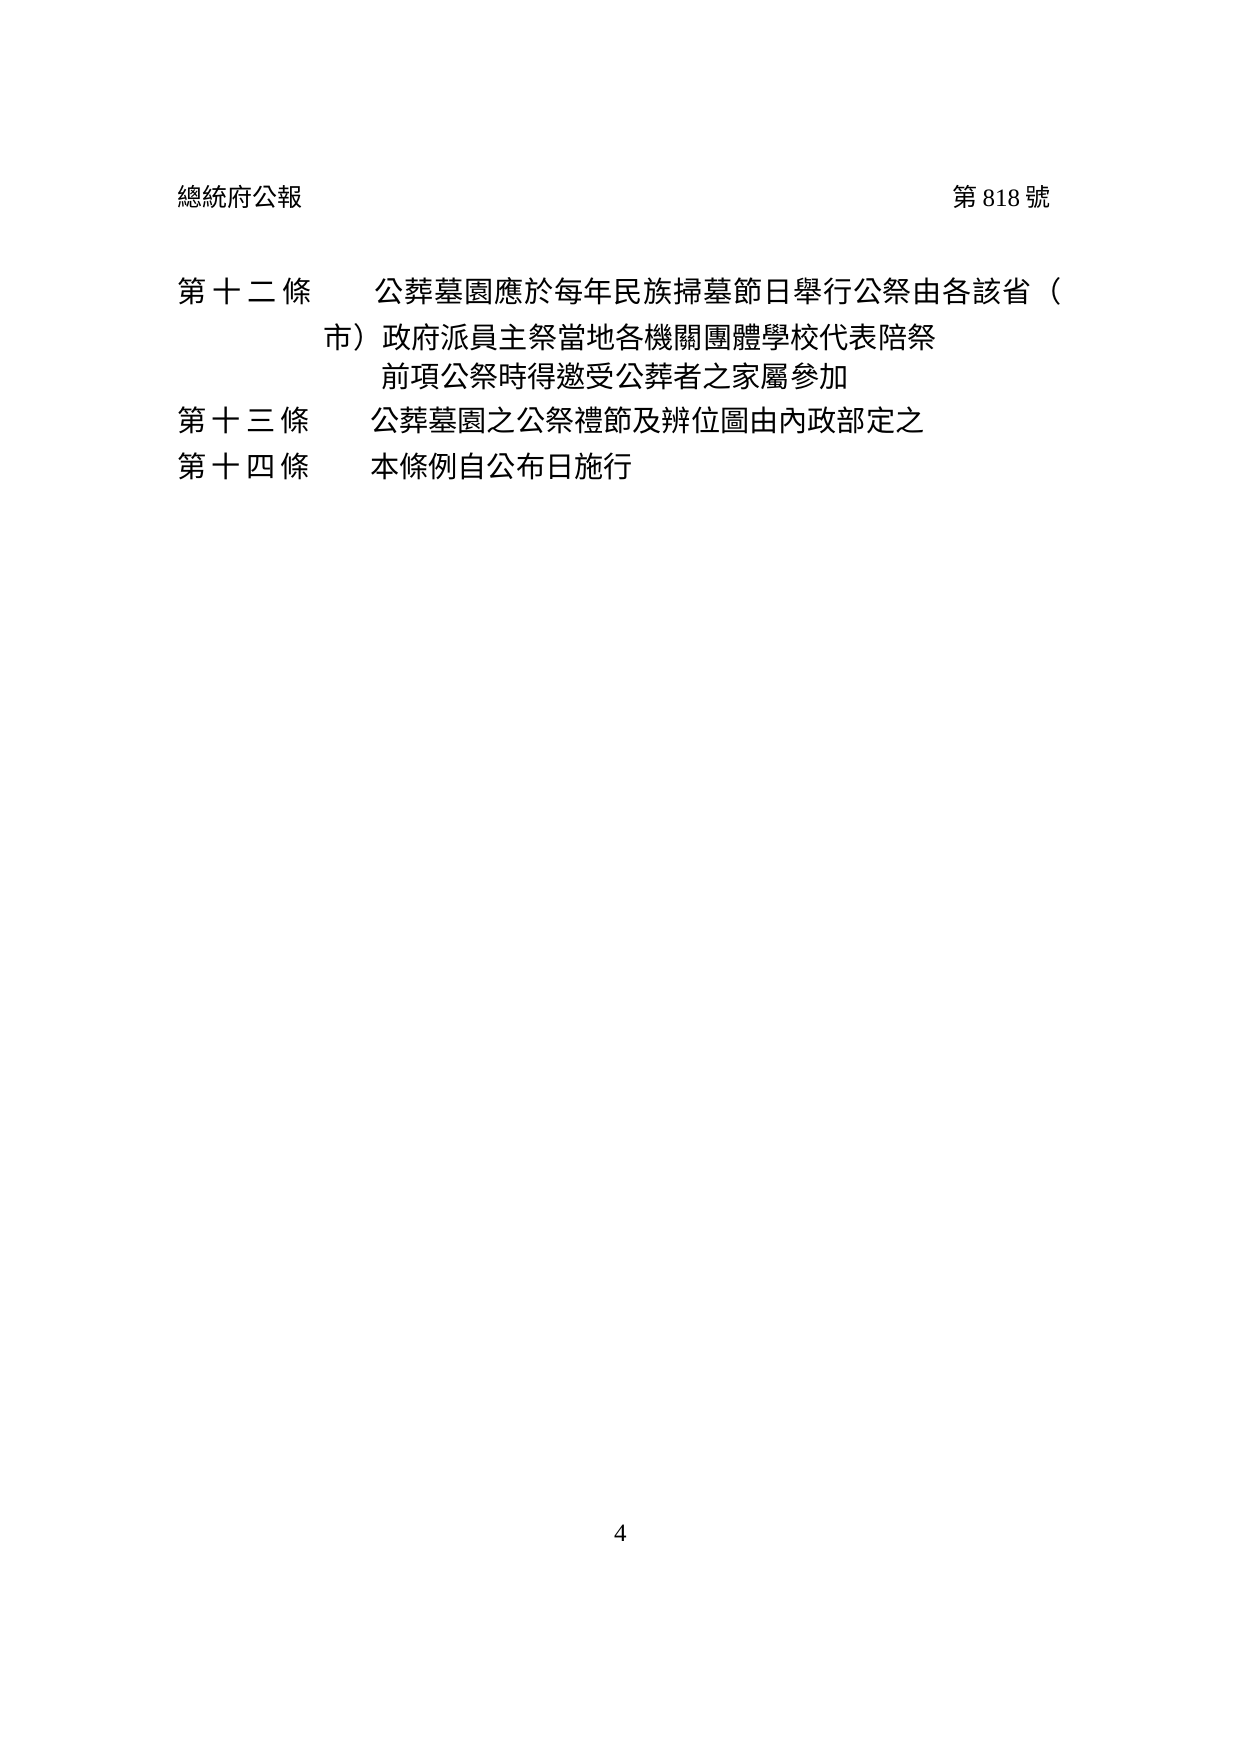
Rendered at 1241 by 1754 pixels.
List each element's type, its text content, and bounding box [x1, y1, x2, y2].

text 第十四條 本條例自公布日施行 [177, 441, 1063, 487]
text 第十三條 公葬墓園之公祭禮節及辨位圖由內政部定之 [177, 395, 1063, 441]
text 第十二條 公葬墓園應於每年民族掃墓節日舉行公祭由各該省（市）政府派員主祭當地各機關團體學校代表陪祭 [177, 266, 1063, 357]
text 前項公祭時得邀受公葬者之家屬參加 [323, 357, 1063, 395]
